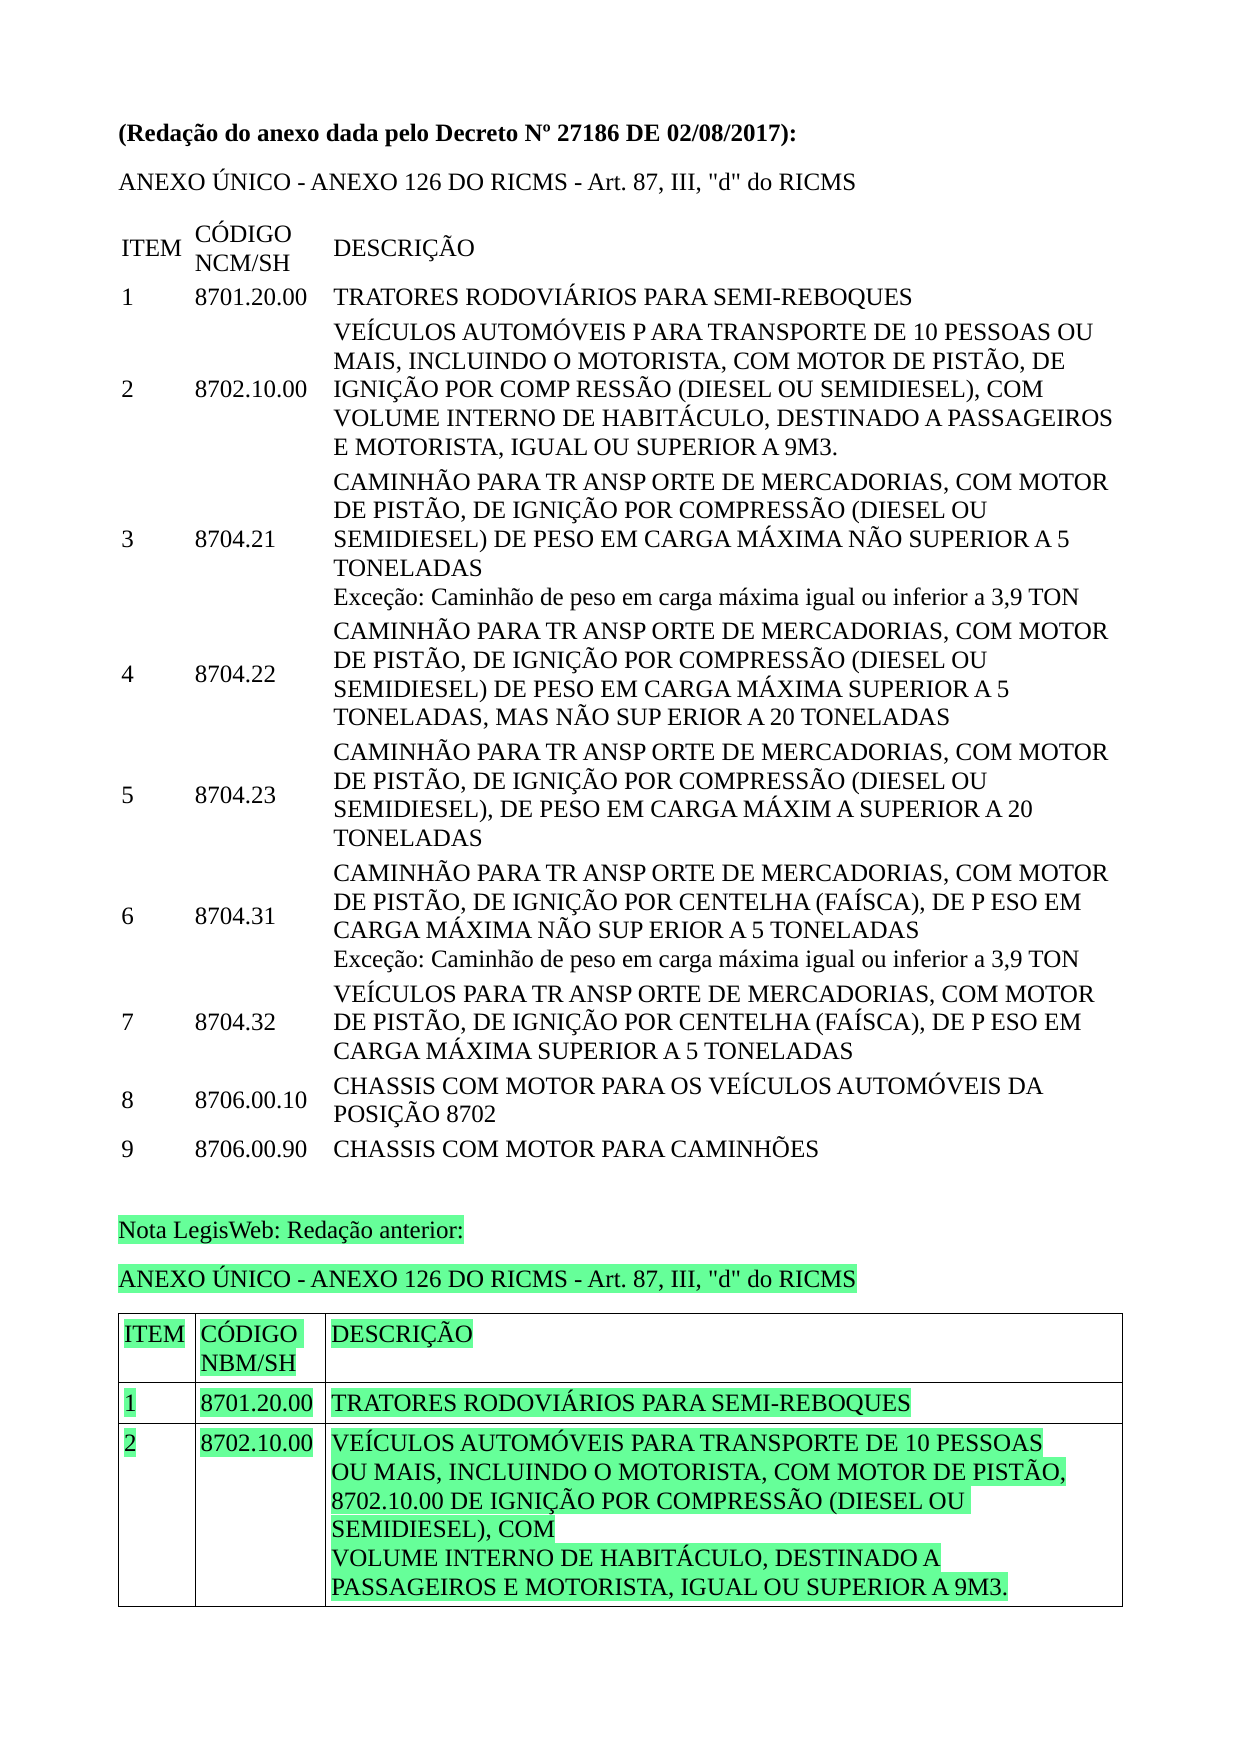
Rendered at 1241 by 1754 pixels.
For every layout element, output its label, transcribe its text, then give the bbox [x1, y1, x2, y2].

table_cell 9 [118, 1131, 192, 1166]
table_cell 5 [118, 734, 192, 855]
table_cell 1 [119, 1383, 195, 1422]
table_cell 4 [118, 613, 192, 734]
table_cell 8704.22 [192, 613, 330, 734]
table_cell CHASSIS COM MOTOR PARA CAMINHÕES [330, 1131, 1122, 1166]
table_cell 8 [118, 1068, 192, 1131]
table_cell 6 [118, 855, 192, 976]
table_cell 3 [118, 464, 192, 613]
table_cell VEÍCULOS PARA TR ANSP ORTE DE MERCADORIAS, COM MOTOR DE PISTÃO, DE IGNIÇÃO POR CENTELHA (FAÍSCA), DE P ESO EM CARGA MÁXIMA SUPERIOR A 5 TONELADAS [330, 976, 1122, 1068]
table_cell TRATORES RODOVIÁRIOS PARA SEMI-REBOQUES [330, 280, 1122, 314]
table_cell CAMINHÃO PARA TR ANSP ORTE DE MERCADORIAS, COM MOTOR DE PISTÃO, DE IGNIÇÃO POR COMPRESSÃO (DIESEL OU SEMIDIESEL), DE PESO EM CARGA MÁXIM A SUPERIOR A 20 TONELADAS [330, 734, 1122, 855]
table_cell VEÍCULOS AUTOMÓVEIS P ARA TRANSPORTE DE 10 PESSOAS OU MAIS, INCLUINDO O MOTORISTA, COM MOTOR DE PISTÃO, DE IGNIÇÃO POR COMP RESSÃO (DIESEL OU SEMIDIESEL), COM VOLUME INTERNO DE HABITÁCULO, DESTINADO A PASSAGEIROS E MOTORISTA, IGUAL OU SUPERIOR A 9M3. [330, 314, 1122, 464]
table_cell TRATORES RODOVIÁRIOS PARA SEMI-REBOQUES [326, 1383, 1122, 1422]
text (Redação do anexo dada pelo Decreto Nº 27186 DE 02/08/2017): [118, 118, 1122, 147]
table_cell 8706.00.10 [192, 1068, 330, 1131]
table_header DESCRIÇÃO [330, 216, 1122, 279]
table_cell 1 [118, 280, 192, 314]
table_cell CHASSIS COM MOTOR PARA OS VEÍCULOS AUTOMÓVEIS DA POSIÇÃO 8702 [330, 1068, 1122, 1131]
table_cell 8706.00.90 [192, 1131, 330, 1166]
table_header CÓDIGO NBM/SH [196, 1314, 325, 1382]
table_cell 8704.23 [192, 734, 330, 855]
table_header ITEM [119, 1314, 195, 1382]
table_cell VEÍCULOS AUTOMÓVEIS PARA TRANSPORTE DE 10 PESSOAS OU MAIS, INCLUINDO O MOTORISTA, COM MOTOR DE PISTÃO, 8702.10.00 DE IGNIÇÃO POR COMPRESSÃO (DIESEL OU SEMIDIESEL), COM VOLUME INTERNO DE HABITÁCULO, DESTINADO A PASSAGEIROS E MOTORISTA, IGUAL OU SUPERIOR A 9M3. [326, 1424, 1122, 1606]
table_cell 2 [119, 1424, 195, 1606]
text ANEXO ÚNICO - ANEXO 126 DO RICMS - Art. 87, III, "d" do RICMS [118, 1264, 1122, 1293]
table_header CÓDIGO NCM/SH [192, 216, 330, 279]
table_cell CAMINHÃO PARA TR ANSP ORTE DE MERCADORIAS, COM MOTOR DE PISTÃO, DE IGNIÇÃO POR COMPRESSÃO (DIESEL OU SEMIDIESEL) DE PESO EM CARGA MÁXIMA NÃO SUPERIOR A 5 TONELADAS Exceção: Caminhão de peso em carga máxima igual ou inferior a 3,9 TON [330, 464, 1122, 613]
text Nota LegisWeb: Redação anterior: [118, 1215, 1122, 1244]
table_header DESCRIÇÃO [326, 1314, 1122, 1382]
table_cell 8702.10.00 [192, 314, 330, 464]
table_cell 8701.20.00 [196, 1383, 325, 1422]
text ANEXO ÚNICO - ANEXO 126 DO RICMS - Art. 87, III, "d" do RICMS [118, 167, 1122, 196]
table_cell 8704.21 [192, 464, 330, 613]
table_cell 8702.10.00 [196, 1424, 325, 1606]
table_cell 8701.20.00 [192, 280, 330, 314]
table_cell 2 [118, 314, 192, 464]
table_cell 8704.32 [192, 976, 330, 1068]
table_cell 8704.31 [192, 855, 330, 976]
table_header ITEM [118, 216, 192, 279]
table_cell CAMINHÃO PARA TR ANSP ORTE DE MERCADORIAS, COM MOTOR DE PISTÃO, DE IGNIÇÃO POR CENTELHA (FAÍSCA), DE P ESO EM CARGA MÁXIMA NÃO SUP ERIOR A 5 TONELADAS Exceção: Caminhão de peso em carga máxima igual ou inferior a 3,9 TON [330, 855, 1122, 976]
table_cell 7 [118, 976, 192, 1068]
table_cell CAMINHÃO PARA TR ANSP ORTE DE MERCADORIAS, COM MOTOR DE PISTÃO, DE IGNIÇÃO POR COMPRESSÃO (DIESEL OU SEMIDIESEL) DE PESO EM CARGA MÁXIMA SUPERIOR A 5 TONELADAS, MAS NÃO SUP ERIOR A 20 TONELADAS [330, 613, 1122, 734]
